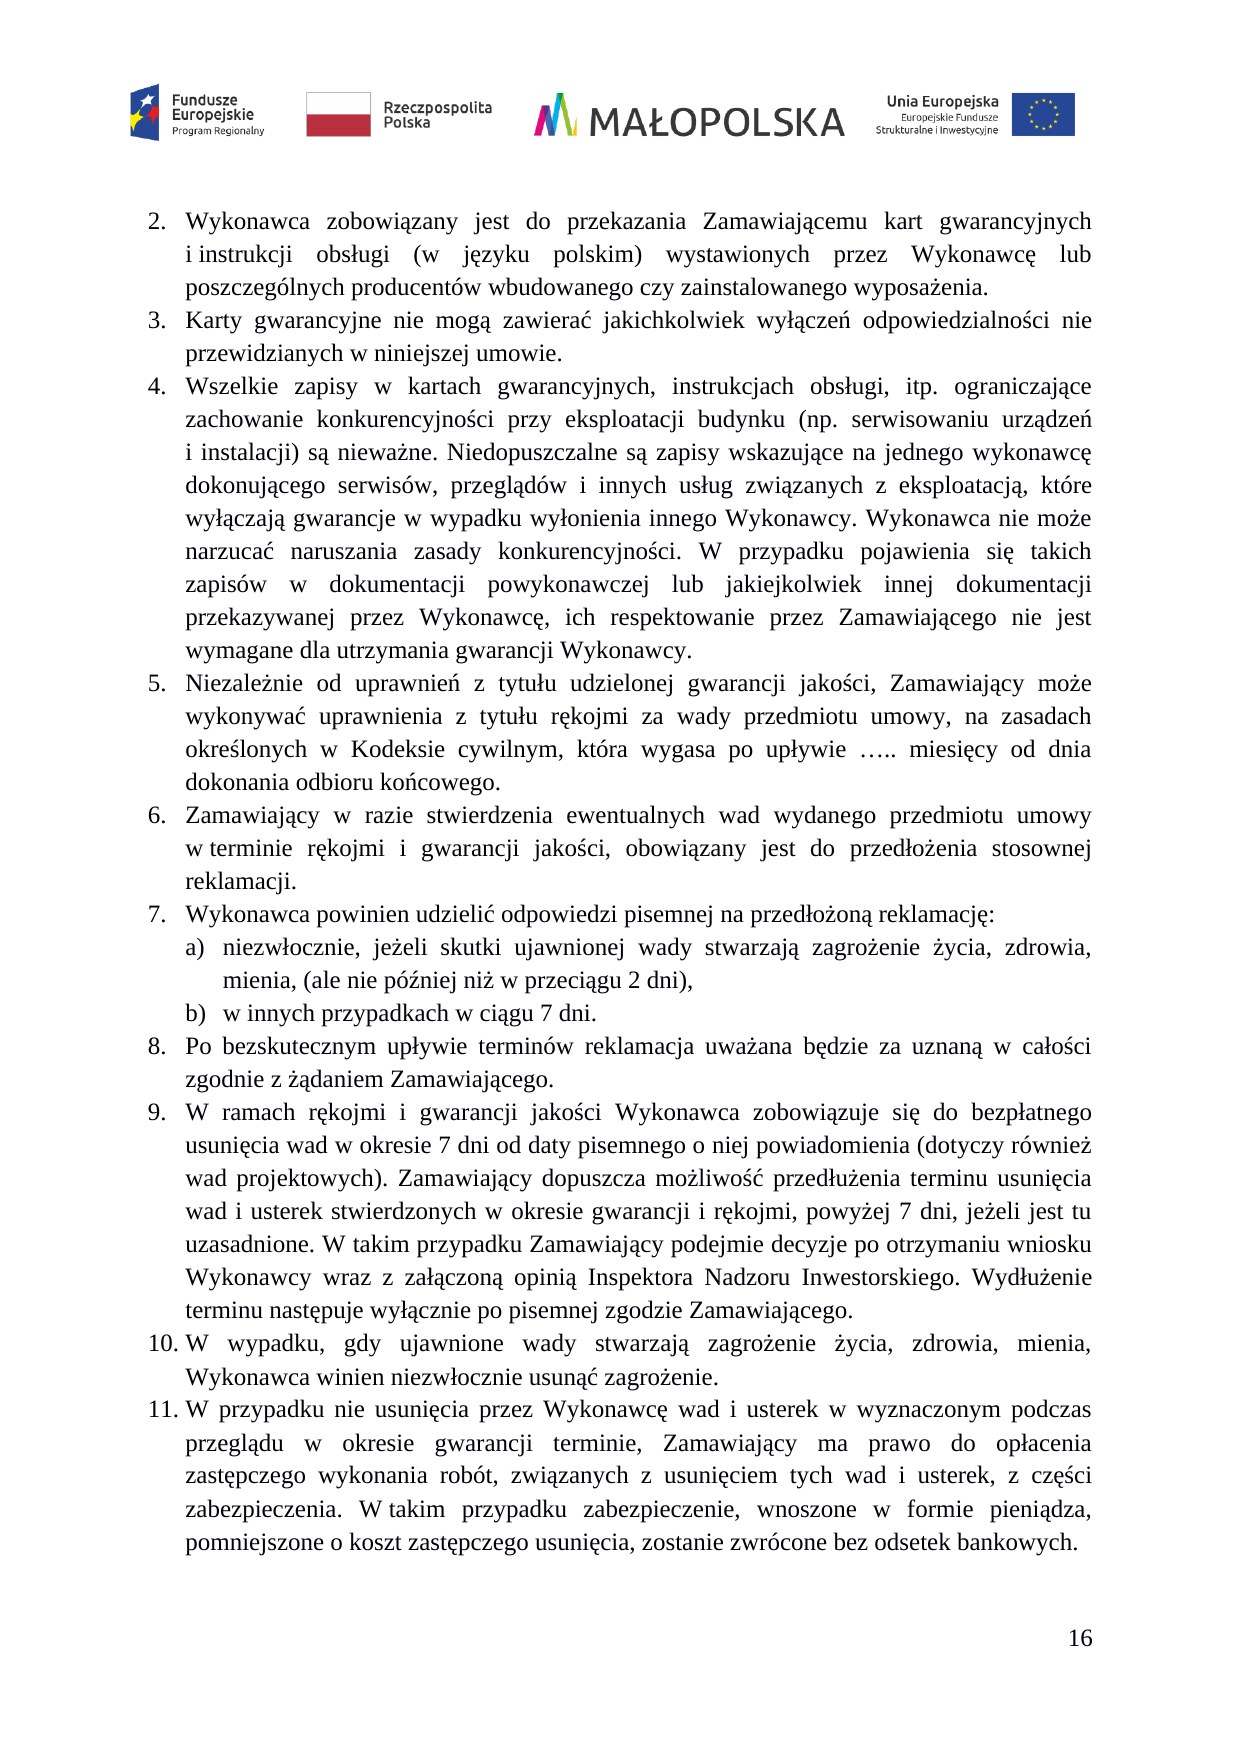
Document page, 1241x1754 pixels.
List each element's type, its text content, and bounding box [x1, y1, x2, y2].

list Wszelkie zapisy w kartach gwarancyjnych, instrukcjach obsługi, itp. ograniczające zachowanie konkurencyjności przy eksploatacji budynku (np. serwisowaniu urządzeń i instalacji) są nieważne. Niedopuszczalne są zapisy wskazujące na jednego wykonawcę dokonującego serwisów, przeglądów i innych usług związanych z eksploatacją, które wyłączają gwarancje w wypadku wyłonienia innego Wykonawcy. Wykonawca nie może narzucać naruszania zasady konkurencyjności. W przypadku pojawienia się takich zapisów w dokumentacji powykonawczej lub jakiejkolwiek innej dokumentacji przekazywanej przez Wykonawcę, ich respektowanie przez Zamawiającego nie jest wymagane dla utrzymania gwarancji Wykonawcy. [148, 371, 1093, 664]
picture [130, 83, 1075, 141]
list niezwłocznie, jeżeli skutki ujawnionej wady stwarzają zagrożenie życia, zdrowia, mienia, (ale nie później niż w przeciągu 2 dni), [185, 932, 1093, 994]
list W wypadku, gdy ujawnione wady stwarzają zagrożenie życia, zdrowia, mienia, Wykonawca winien niezwłocznie usunąć zagrożenie. [148, 1328, 1093, 1390]
list Karty gwarancyjne nie mogą zawierać jakichkolwiek wyłączeń odpowiedzialności nie przewidzianych w niniejszej umowie. [148, 305, 1093, 367]
list Wykonawca powinien udzielić odpowiedzi pisemnej na przedłożoną reklamację: [148, 899, 1093, 928]
list Po bezskutecznym upływie terminów reklamacja uważana będzie za uznaną w całości zgodnie z żądaniem Zamawiającego. [148, 1031, 1093, 1093]
list Wykonawca zobowiązany jest do przekazania Zamawiającemu kart gwarancyjnych i instrukcji obsługi (w języku polskim) wystawionych przez Wykonawcę lub poszczególnych producentów wbudowanego czy zainstalowanego wyposażenia. [148, 206, 1093, 301]
list w innych przypadkach w ciągu 7 dni. [185, 998, 1093, 1027]
list Niezależnie od uprawnień z tytułu udzielonej gwarancji jakości, Zamawiający może wykonywać uprawnienia z tytułu rękojmi za wady przedmiotu umowy, na zasadach określonych w Kodeksie cywilnym, która wygasa po upływie ….. miesięcy od dnia dokonania odbioru końcowego. [148, 668, 1093, 796]
list W przypadku nie usunięcia przez Wykonawcę wad i usterek w wyznaczonym podczas przeglądu w okresie gwarancji terminie, Zamawiający ma prawo do opłacenia zastępczego wykonania robót, związanych z usunięciem tych wad i usterek, z części zabezpieczenia. W takim przypadku zabezpieczenie, wnoszone w formie pieniądza, pomniejszone o koszt zastępczego usunięcia, zostanie zwrócone bez odsetek bankowych. [148, 1394, 1093, 1555]
list W ramach rękojmi i gwarancji jakości Wykonawca zobowiązuje się do bezpłatnego usunięcia wad w okresie 7 dni od daty pisemnego o niej powiadomienia (dotyczy również wad projektowych). Zamawiający dopuszcza możliwość przedłużenia terminu usunięcia wad i usterek stwierdzonych w okresie gwarancji i rękojmi, powyżej 7 dni, jeżeli jest tu uzasadnione. W takim przypadku Zamawiający podejmie decyzje po otrzymaniu wniosku Wykonawcy wraz z załączoną opinią Inspektora Nadzoru Inwestorskiego. Wydłużenie terminu następuje wyłącznie po pisemnej zgodzie Zamawiającego. [148, 1097, 1093, 1324]
list Zamawiający w razie stwierdzenia ewentualnych wad wydanego przedmiotu umowy w terminie rękojmi i gwarancji jakości, obowiązany jest do przedłożenia stosownej reklamacji. [148, 800, 1093, 895]
